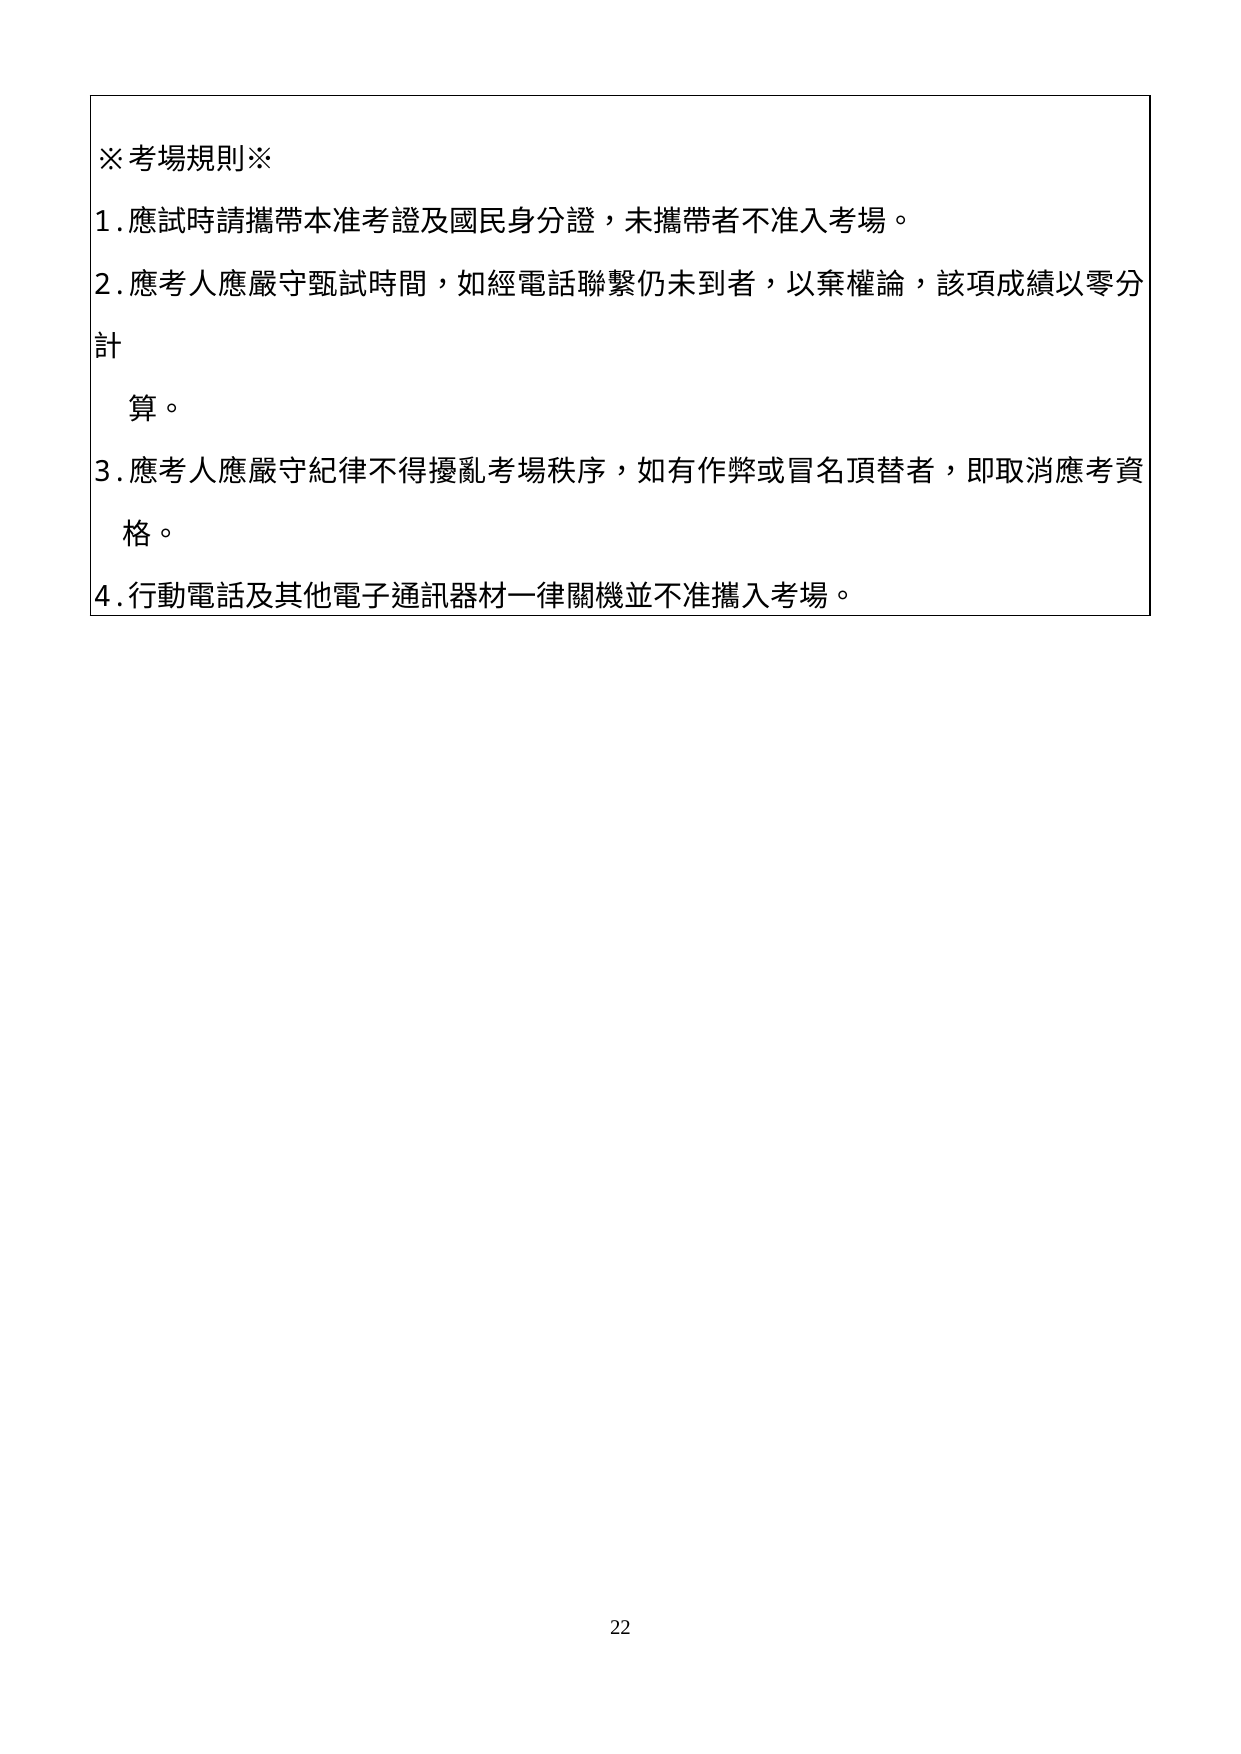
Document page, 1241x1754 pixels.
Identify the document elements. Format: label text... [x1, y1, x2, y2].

table_cell ※考場規則※ 1.應試時請攜帶本准考證及國民身分證，未攜帶者不准入考場。 2.應考人應嚴守甄試時間，如經電話聯繫仍未到者，以棄權論，該項成績以零分計 算。 3.應考人應嚴守紀律不得擾亂考場秩序，如有作弊或冒名頂替者，即取消應考資格。 4.行動電話及其他電子通訊器材一律關機並不准攜入考場。 [91, 96, 1149, 615]
